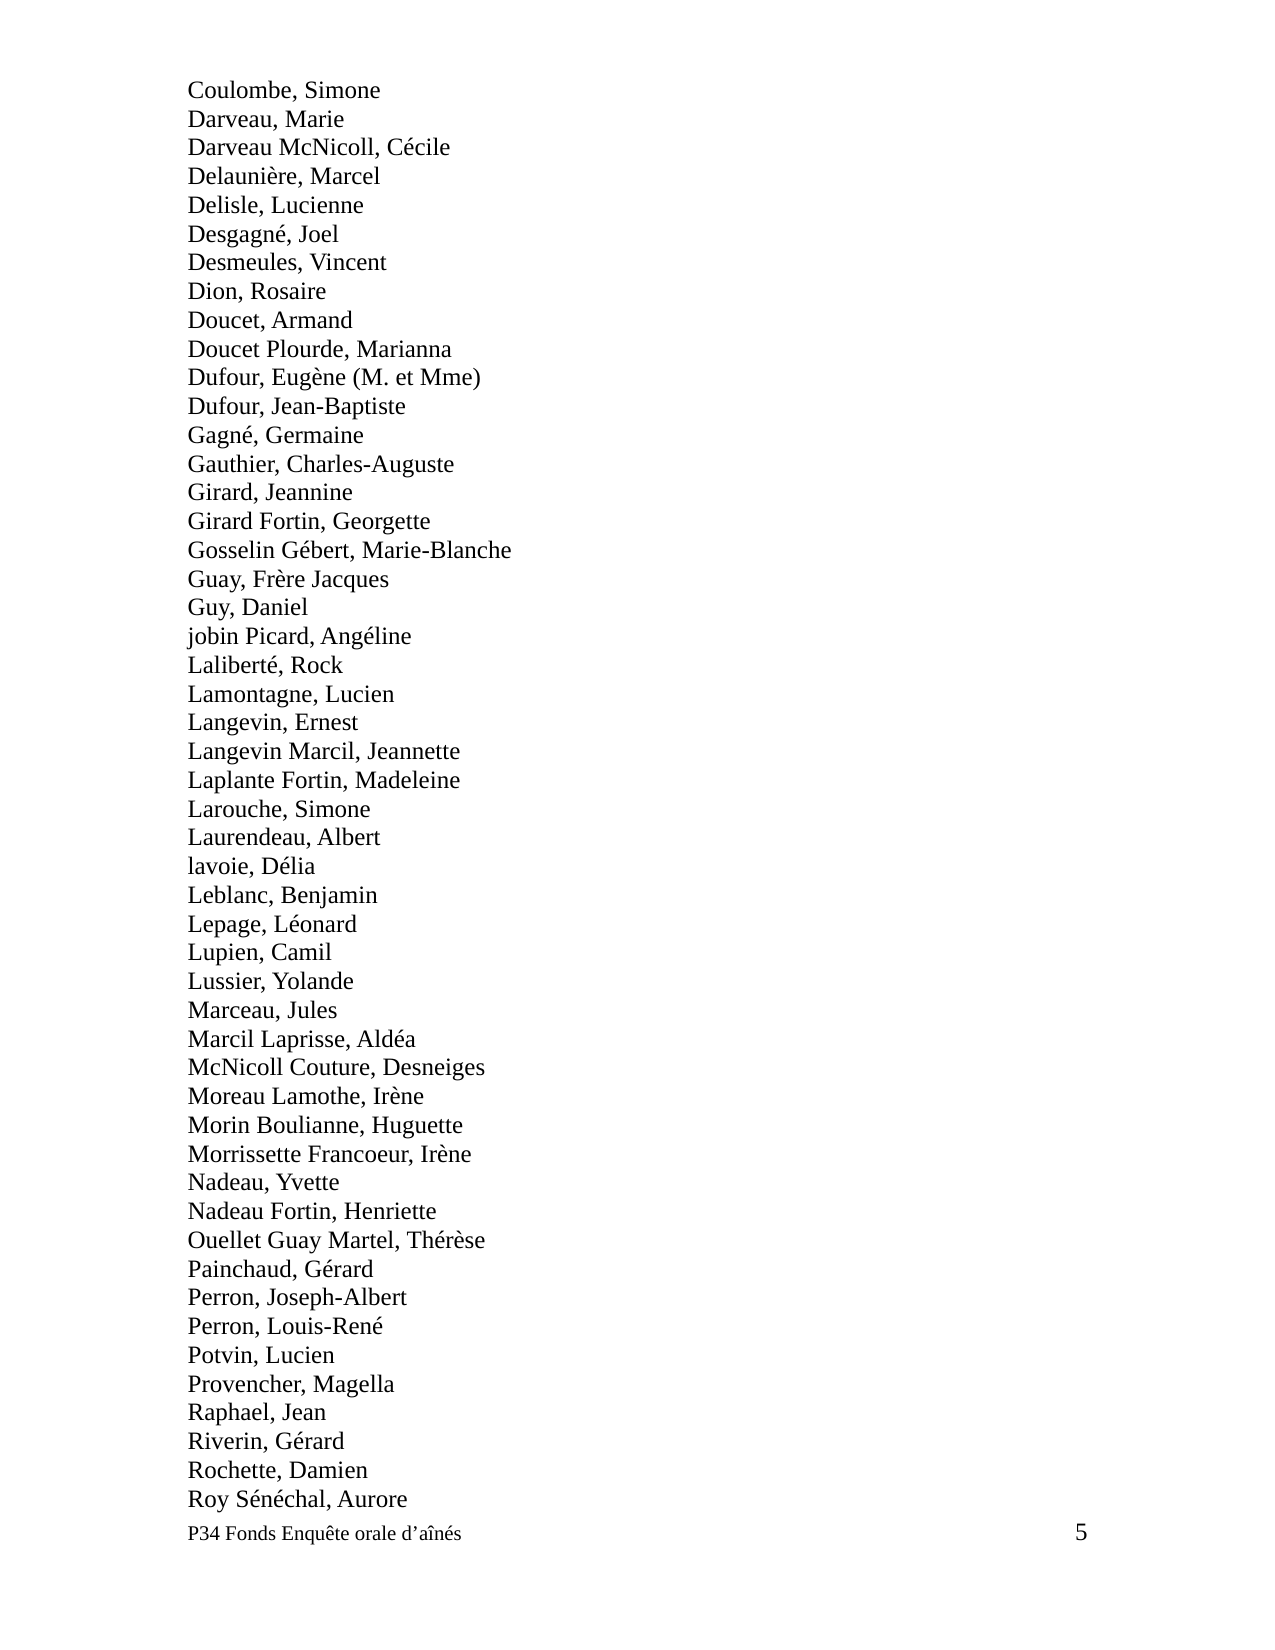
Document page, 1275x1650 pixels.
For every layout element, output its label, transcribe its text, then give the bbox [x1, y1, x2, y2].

text Girard, Jeannine [187, 477, 1087, 506]
text Roy Sénéchal, Aurore [187, 1484, 1087, 1512]
text Gauthier, Charles-Auguste [187, 449, 1087, 477]
text Delaunière, Marcel [187, 161, 1087, 190]
text Ouellet Guay Martel, Thérèse [187, 1225, 1087, 1254]
text Raphael, Jean [187, 1397, 1087, 1426]
text Lamontagne, Lucien [187, 679, 1087, 707]
text Nadeau, Yvette [187, 1167, 1087, 1196]
text Painchaud, Gérard [187, 1254, 1087, 1282]
text Lepage, Léonard [187, 909, 1087, 937]
text Langevin, Ernest [187, 707, 1087, 736]
text Perron, Joseph-Albert [187, 1282, 1087, 1311]
text Lussier, Yolande [187, 966, 1087, 995]
text Rochette, Damien [187, 1455, 1087, 1484]
text Gagné, Germaine [187, 420, 1087, 449]
text Leblanc, Benjamin [187, 880, 1087, 909]
text Perron, Louis-René [187, 1311, 1087, 1340]
text Potvin, Lucien [187, 1340, 1087, 1369]
text McNicoll Couture, Desneiges [187, 1052, 1087, 1081]
text Morrissette Francoeur, Irène [187, 1139, 1087, 1167]
text Darveau McNicoll, Cécile [187, 132, 1087, 161]
text Desmeules, Vincent [187, 247, 1087, 276]
text lavoie, Délia [187, 851, 1087, 880]
text Gosselin Gébert, Marie-Blanche [187, 535, 1087, 564]
text Moreau Lamothe, Irène [187, 1081, 1087, 1110]
text Larouche, Simone [187, 794, 1087, 822]
text Marcil Laprisse, Aldéa [187, 1024, 1087, 1052]
text Laurendeau, Albert [187, 822, 1087, 851]
text Dion, Rosaire [187, 276, 1087, 305]
text Laplante Fortin, Madeleine [187, 765, 1087, 794]
text Girard Fortin, Georgette [187, 506, 1087, 535]
text Morin Boulianne, Huguette [187, 1110, 1087, 1139]
text Riverin, Gérard [187, 1426, 1087, 1455]
text Langevin Marcil, Jeannette [187, 736, 1087, 765]
text Guy, Daniel [187, 592, 1087, 621]
text Marceau, Jules [187, 995, 1087, 1024]
text Doucet, Armand [187, 305, 1087, 334]
text Dufour, Jean-Baptiste [187, 391, 1087, 420]
text Darveau, Marie [187, 104, 1087, 132]
text Dufour, Eugène (M. et Mme) [187, 362, 1087, 391]
text Lupien, Camil [187, 937, 1087, 966]
text Desgagné, Joel [187, 219, 1087, 247]
text Delisle, Lucienne [187, 190, 1087, 219]
text Coulombe, Simone [187, 75, 1087, 104]
text jobin Picard, Angéline [187, 621, 1087, 650]
text Laliberté, Rock [187, 650, 1087, 679]
text Provencher, Magella [187, 1369, 1087, 1397]
text Nadeau Fortin, Henriette [187, 1196, 1087, 1225]
text Doucet Plourde, Marianna [187, 334, 1087, 362]
text Guay, Frère Jacques [187, 564, 1087, 592]
